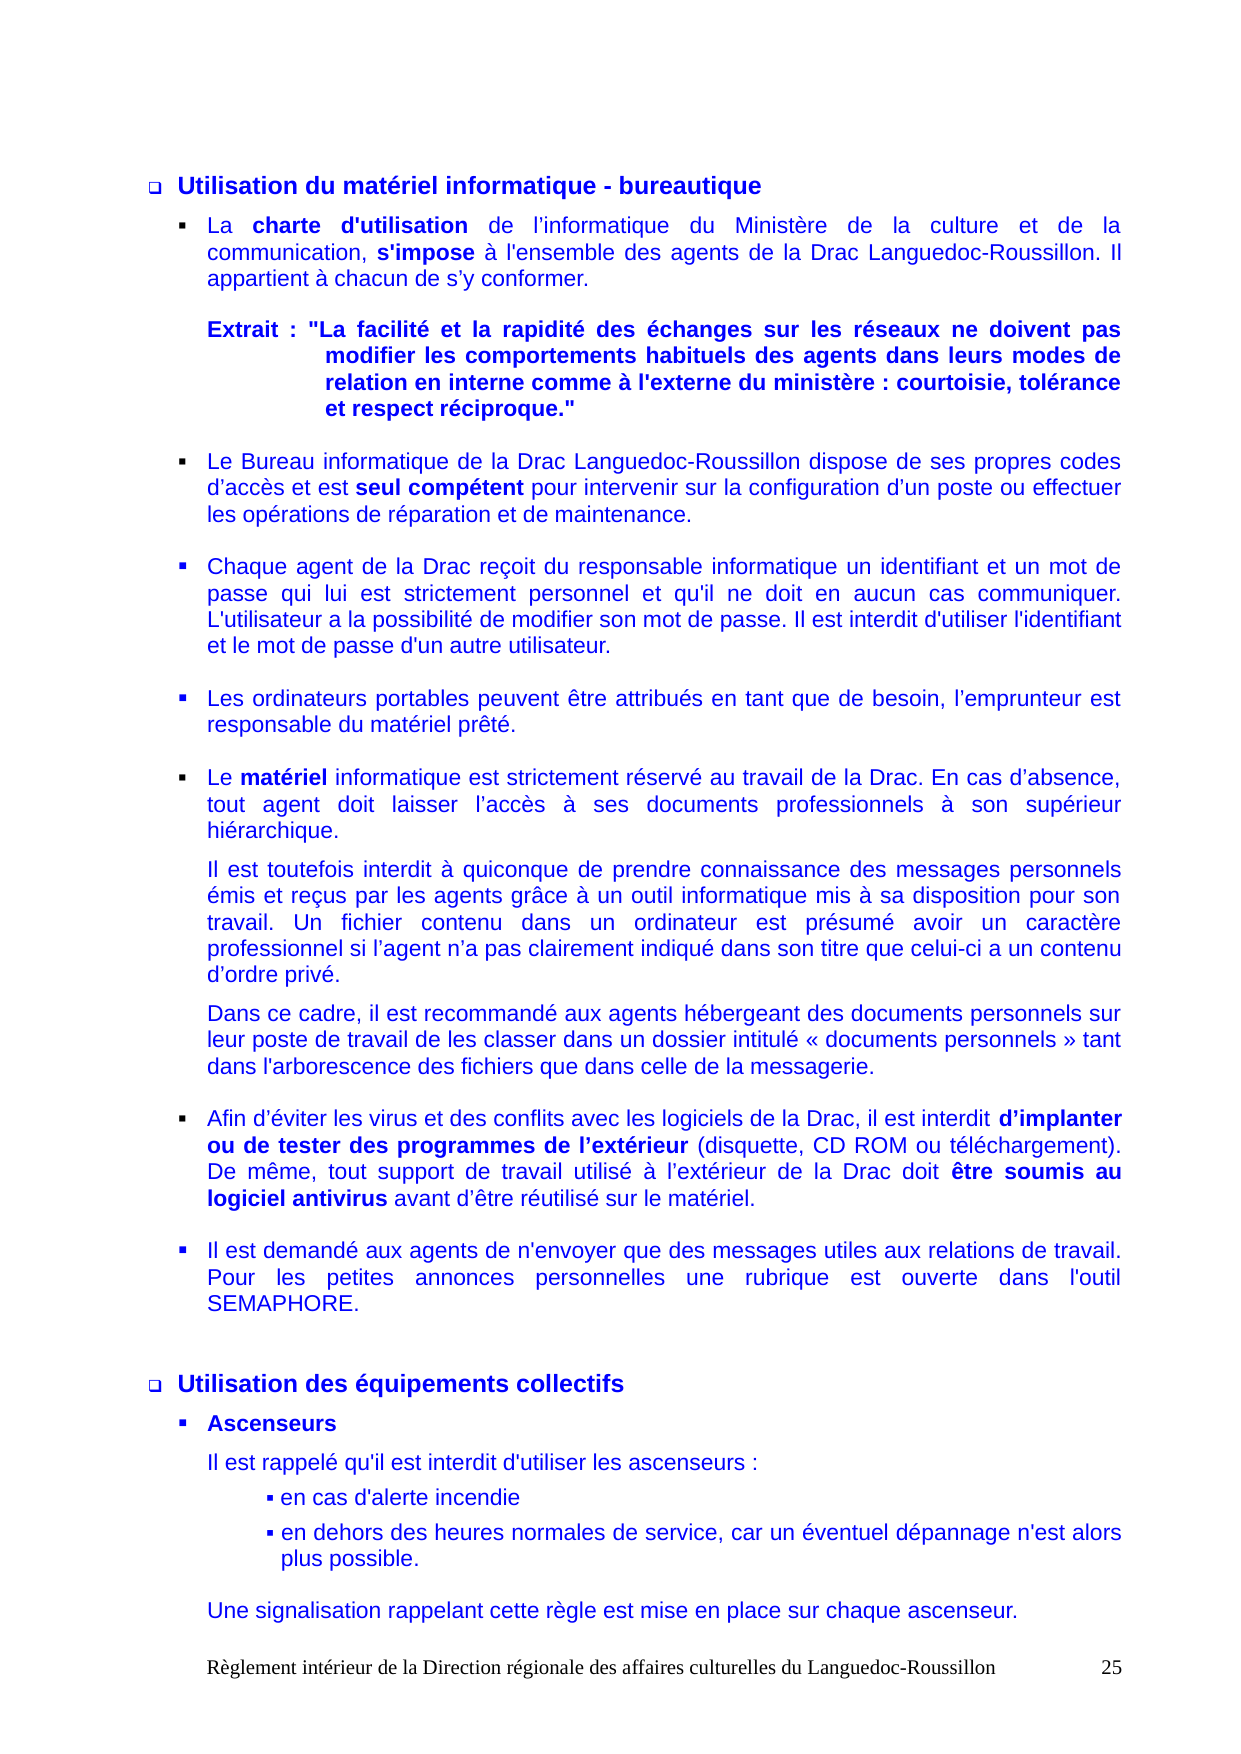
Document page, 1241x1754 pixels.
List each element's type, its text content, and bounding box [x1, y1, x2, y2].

list La charte d'utilisation de l’informatique du Ministère de la culture et de la communication, s'impose à l'ensemble des agents de la Drac Languedoc-Roussillon. Il appartient à chacun de s’y conformer. [177, 212, 1122, 291]
text ▪ en dehors des heures normales de service, car un éventuel dépannage n'est alors plus possible. [266, 1518, 1122, 1571]
list Il est demandé aux agents de n'envoyer que des messages utiles aux relations de travail. Pour les petites annonces personnelles une rubrique est ouverte dans l'outil SEMAPHORE. [177, 1237, 1122, 1316]
text Il est rappelé qu'il est interdit d'utiliser les ascenseurs : [207, 1449, 1122, 1475]
text Une signalisation rappelant cette règle est mise en place sur chaque ascenseur. [207, 1597, 1122, 1624]
list Le matériel informatique est strictement réservé au travail de la Drac. En cas d’absence, tout agent doit laisser l’accès à ses documents professionnels à son supérieur hiérarchique. [177, 764, 1122, 843]
text Il est toutefois interdit à quiconque de prendre connaissance des messages personnels émis et reçus par les agents grâce à un outil informatique mis à sa disposition pour son travail. Un fichier contenu dans un ordinateur est présumé avoir un caractère professionnel si l’agent n’a pas clairement indiqué dans son titre que celui-ci a un contenu d’ordre privé. [207, 856, 1122, 987]
list Le Bureau informatique de la Drac Languedoc-Roussillon dispose de ses propres codes d’accès et est seul compétent pour intervenir sur la configuration d’un poste ou effectuer les opérations de réparation et de maintenance. [177, 448, 1122, 527]
list Les ordinateurs portables peuvent être attribués en tant que de besoin, l’emprunteur est responsable du matériel prêté. [177, 685, 1122, 738]
text Extrait : "La facilité et la rapidité des échanges sur les réseaux ne doivent pas modifier les comportements habituels des agents dans leurs modes de relation en interne comme à l'externe du ministère : courtoisie, tolérance et respect réciproque." [207, 316, 1122, 422]
list Chaque agent de la Drac reçoit du responsable informatique un identifiant et un mot de passe qui lui est strictement personnel et qu'il ne doit en aucun cas communiquer. L'utilisateur a la possibilité de modifier son mot de passe. Il est interdit d'utiliser l'identifiant et le mot de passe d'un autre utilisateur. [177, 553, 1122, 659]
list Utilisation des équipements collectifs [148, 1369, 1122, 1398]
list Afin d’éviter les virus et des conflits avec les logiciels de la Drac, il est interdit d’implanter ou de tester des programmes de l’extérieur (disquette, CD ROM ou téléchargement). De même, tout support de travail utilisé à l’extérieur de la Drac doit être soumis au logiciel antivirus avant d’être réutilisé sur le matériel. [177, 1105, 1122, 1211]
list Ascenseurs [177, 1410, 1122, 1437]
text ▪ en cas d'alerte incendie [266, 1484, 1122, 1510]
list Utilisation du matériel informatique - bureautique [148, 171, 1122, 199]
text Dans ce cadre, il est recommandé aux agents hébergeant des documents personnels sur leur poste de travail de les classer dans un dossier intitulé « documents personnels » tant dans l'arborescence des fichiers que dans celle de la messagerie. [207, 1000, 1122, 1079]
